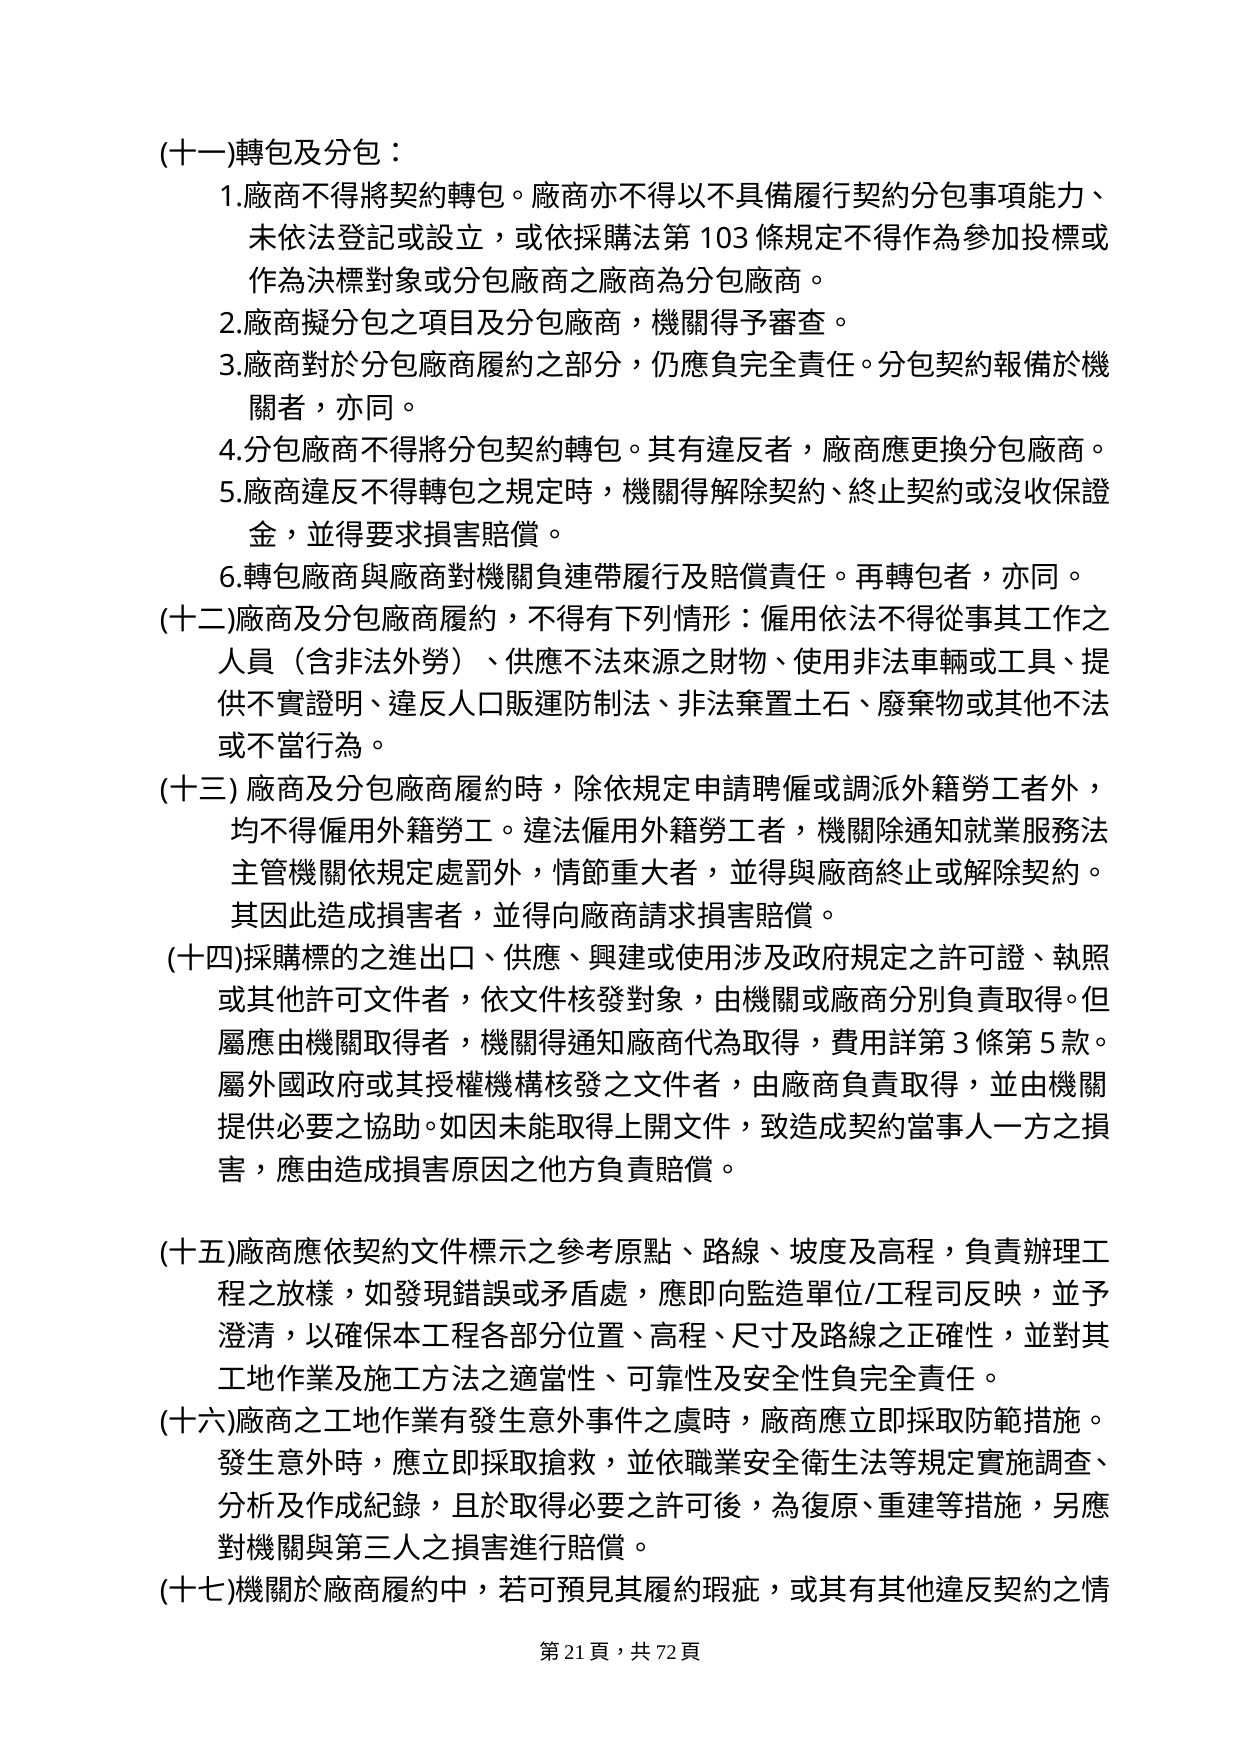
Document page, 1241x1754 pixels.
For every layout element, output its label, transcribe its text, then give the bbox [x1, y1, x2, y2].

text (十一)轉包及分包： [159, 130, 1110, 172]
text (十五)廠商應依契約文件標示之參考原點、路線、坡度及高程，負責辦理工程之放樣，如發現錯誤或矛盾處，應即向監造單位/工程司反映，並予澄清，以確保本工程各部分位置、高程、尺寸及路線之正確性，並對其工地作業及施工方法之適當性、可靠性及安全性負完全責任。 [159, 1228, 1110, 1397]
text 3.廠商對於分包廠商履約之部分，仍應負完全責任。分包契約報備於機關者，亦同。 [218, 342, 1110, 426]
text 1.廠商不得將契約轉包。廠商亦不得以不具備履行契約分包事項能力、未依法登記或設立，或依採購法第103條規定不得作為參加投標或作為決標對象或分包廠商之廠商為分包廠商。 [218, 172, 1110, 299]
text 6.轉包廠商與廠商對機關負連帶履行及賠償責任。再轉包者，亦同。 [218, 553, 1110, 596]
text 2.廠商擬分包之項目及分包廠商，機關得予審查。 [218, 299, 1110, 342]
text (十七)機關於廠商履約中，若可預見其履約瑕疵，或其有其他違反契約之情 [159, 1567, 1110, 1609]
text (十三) 廠商及分包廠商履約時，除依規定申請聘僱或調派外籍勞工者外，均不得僱用外籍勞工。違法僱用外籍勞工者，機關除通知就業服務法主管機關依規定處罰外，情節重大者，並得與廠商終止或解除契約。其因此造成損害者，並得向廠商請求損害賠償。 [159, 765, 1110, 934]
text (十四)採購標的之進出口、供應、興建或使用涉及政府規定之許可證、執照或其他許可文件者，依文件核發對象，由機關或廠商分別負責取得。但屬應由機關取得者，機關得通知廠商代為取得，費用詳第3條第5款。屬外國政府或其授權機構核發之文件者，由廠商負責取得，並由機關提供必要之協助。如因未能取得上開文件，致造成契約當事人一方之損害，應由造成損害原因之他方負責賠償。 [159, 934, 1110, 1188]
text (十二)廠商及分包廠商履約，不得有下列情形：僱用依法不得從事其工作之人員（含非法外勞）、供應不法來源之財物、使用非法車輛或工具、提供不實證明、違反人口販運防制法、非法棄置土石、廢棄物或其他不法或不當行為。 [159, 596, 1110, 765]
text (十六)廠商之工地作業有發生意外事件之虞時，廠商應立即採取防範措施。發生意外時，應立即採取搶救，並依職業安全衛生法等規定實施調查、分析及作成紀錄，且於取得必要之許可後，為復原、重建等措施，另應對機關與第三人之損害進行賠償。 [159, 1397, 1110, 1567]
text 4.分包廠商不得將分包契約轉包。其有違反者，廠商應更換分包廠商。 [218, 426, 1110, 469]
text 5.廠商違反不得轉包之規定時，機關得解除契約、終止契約或沒收保證金，並得要求損害賠償。 [218, 469, 1110, 553]
